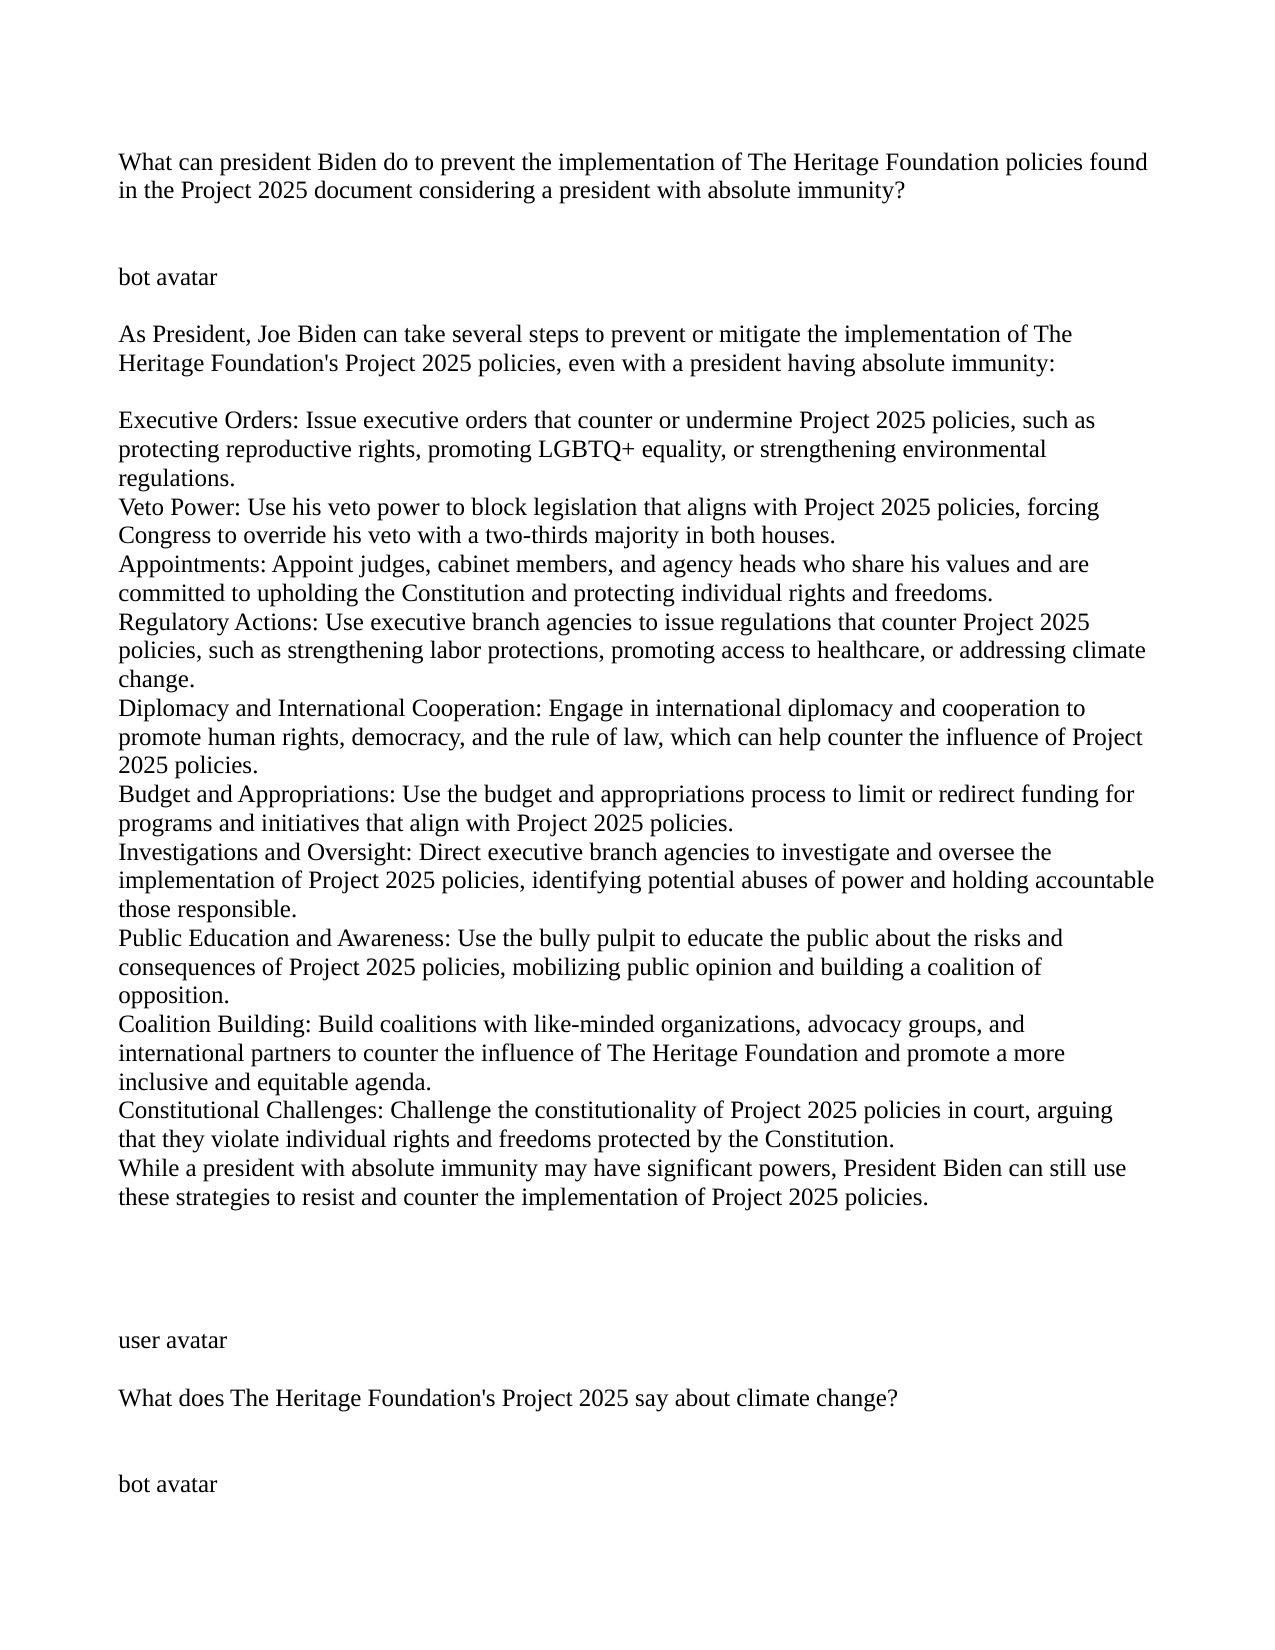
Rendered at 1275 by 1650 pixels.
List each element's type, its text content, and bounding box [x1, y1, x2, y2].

text bot avatar [118, 262, 1157, 291]
text Investigations and Oversight: Direct executive branch agencies to investigate and oversee the implementation of Project 2025 policies, identifying potential abuses of power and holding accountable those responsible. [118, 837, 1157, 923]
text Executive Orders: Issue executive orders that counter or undermine Project 2025 policies, such as protecting reproductive rights, promoting LGBTQ+ equality, or strengthening environmental regulations. [118, 406, 1157, 492]
text As President, Joe Biden can take several steps to prevent or mitigate the implementation of The Heritage Foundation's Project 2025 policies, even with a president having absolute immunity: [118, 319, 1157, 377]
text Public Education and Awareness: Use the bully pulpit to educate the public about the risks and consequences of Project 2025 policies, mobilizing public opinion and building a coalition of opposition. [118, 923, 1157, 1009]
text What does The Heritage Foundation's Project 2025 say about climate change? [118, 1383, 1157, 1412]
text Budget and Appropriations: Use the budget and appropriations process to limit or redirect funding for programs and initiatives that align with Project 2025 policies. [118, 779, 1157, 837]
text While a president with absolute immunity may have significant powers, President Biden can still use these strategies to resist and counter the implementation of Project 2025 policies. [118, 1153, 1157, 1211]
text Constitutional Challenges: Challenge the constitutionality of Project 2025 policies in court, arguing that they violate individual rights and freedoms protected by the Constitution. [118, 1096, 1157, 1153]
text What can president Biden do to prevent the implementation of The Heritage Foundation policies found in the Project 2025 document considering a president with absolute immunity? [118, 147, 1157, 204]
text Diplomacy and International Cooperation: Engage in international diplomacy and cooperation to promote human rights, democracy, and the rule of law, which can help counter the influence of Project 2025 policies. [118, 693, 1157, 779]
text Appointments: Appoint judges, cabinet members, and agency heads who share his values and are committed to upholding the Constitution and protecting individual rights and freedoms. [118, 549, 1157, 607]
text bot avatar [118, 1469, 1157, 1498]
text Regulatory Actions: Use executive branch agencies to issue regulations that counter Project 2025 policies, such as strengthening labor protections, promoting access to healthcare, or addressing climate change. [118, 607, 1157, 693]
text Veto Power: Use his veto power to block legislation that aligns with Project 2025 policies, forcing Congress to override his veto with a two-thirds majority in both houses. [118, 492, 1157, 549]
text user avatar [118, 1326, 1157, 1354]
text Coalition Building: Build coalitions with like-minded organizations, advocacy groups, and international partners to counter the influence of The Heritage Foundation and promote a more inclusive and equitable agenda. [118, 1009, 1157, 1096]
